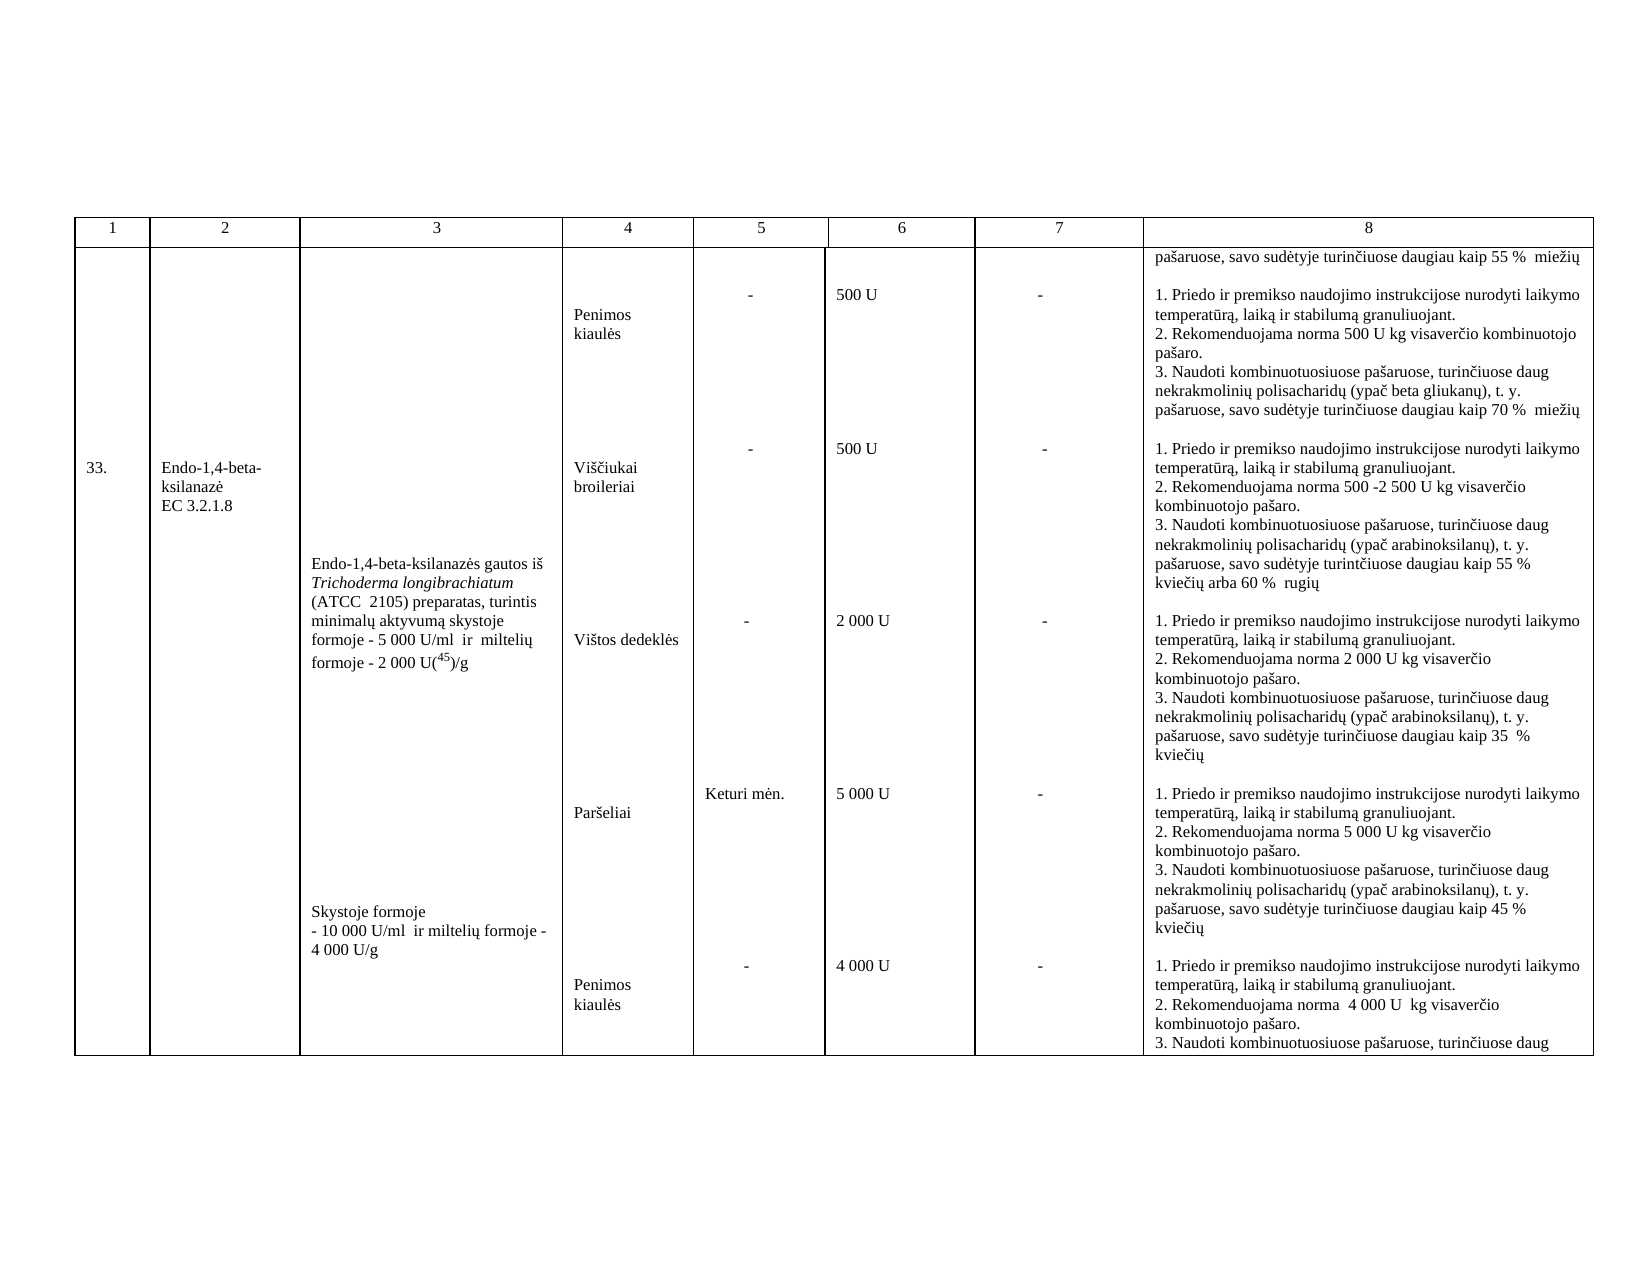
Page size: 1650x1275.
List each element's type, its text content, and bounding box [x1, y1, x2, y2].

table_header 2 [151, 218, 299, 247]
table_cell Endo-1,4-beta-ksilanazės gautos iš Trichoderma longibrachiatum (ATCC 2105) preparatas, turintis minimalų aktyvumą skystoje formoje - 5 000 U/ml ir miltelių formoje - 2 000 U(45)/g Skystoje formoje - 10 000 U/ml ir miltelių formoje - 4 000 U/g [301, 248, 562, 1055]
table_cell Endo-1,4-beta- ksilanazė EC 3.2.1.8 [151, 248, 299, 1055]
table_header 6 [829, 218, 974, 247]
table_cell - - - Keturi mėn. [694, 248, 824, 1055]
table_header 5 [694, 218, 828, 247]
table_header 4 [563, 218, 693, 247]
table_header 8 [1144, 218, 1593, 247]
table_cell 500 U 500 U 2 000 U 5 000 U 4 000 U [826, 248, 974, 1055]
table_header 1 [76, 218, 149, 247]
table_header 7 [976, 218, 1143, 247]
table_cell [976, 248, 1143, 1055]
table_cell 33. [76, 248, 149, 1055]
table_cell Penimos kiaulės Viščiukai broileriai Vištos dedeklės Paršeliai Penimos kiaulės [563, 248, 693, 1055]
table_header 3 [301, 218, 562, 247]
table_cell pašaruose, savo sudėtyje turinčiuose daugiau kaip 55 % miežių 1. Priedo ir premikso naudojimo instrukcijose nurodyti laikymo temperatūrą, laiką ir stabilumą granuliuojant. 2. Rekomenduojama norma 500 U kg visaverčio kombinuotojo pašaro. 3. Naudoti kombinuotuosiuose pašaruose, turinčiuose daug nekrakmolinių polisacharidų (ypač beta gliukanų), t. y. pašaruose, savo sudėtyje turinčiuose daugiau kaip 70 % miežių 1. Priedo ir premikso naudojimo instrukcijose nurodyti laikymo temperatūrą, laiką ir stabilumą granuliuojant. 2. Rekomenduojama norma 500 -2 500 U kg visaverčio kombinuotojo pašaro. 3. Naudoti kombinuotuosiuose pašaruose, turinčiuose daug nekrakmolinių polisacharidų (ypač arabinoksilanų), t. y. pašaruose, savo sudėtyje turintčiuose daugiau kaip 55 % kviečių arba 60 % rugių 1. Priedo ir premikso naudojimo instrukcijose nurodyti laikymo temperatūrą, laiką ir stabilumą granuliuojant. 2. Rekomenduojama norma 2 000 U kg visaverčio kombinuotojo pašaro. 3. Naudoti kombinuotuosiuose pašaruose, turinčiuose daug nekrakmolinių polisacharidų (ypač arabinoksilanų), t. y. pašaruose, savo sudėtyje turinčiuose daugiau kaip 35 % kviečių 1. Priedo ir premikso naudojimo instrukcijose nurodyti laikymo temperatūrą, laiką ir stabilumą granuliuojant. 2. Rekomenduojama norma 5 000 U kg visaverčio kombinuotojo pašaro. 3. Naudoti kombinuotuosiuose pašaruose, turinčiuose daug nekrakmolinių polisacharidų (ypač arabinoksilanų), t. y. pašaruose, savo sudėtyje turinčiuose daugiau kaip 45 % kviečių 1. Priedo ir premikso naudojimo instrukcijose nurodyti laikymo temperatūrą, laiką ir stabilumą granuliuojant. 2. Rekomenduojama norma 4 000 U kg visaverčio kombinuotojo pašaro. 3. Naudoti kombinuotuosiuose pašaruose, turinčiuose daug [1144, 248, 1593, 1055]
